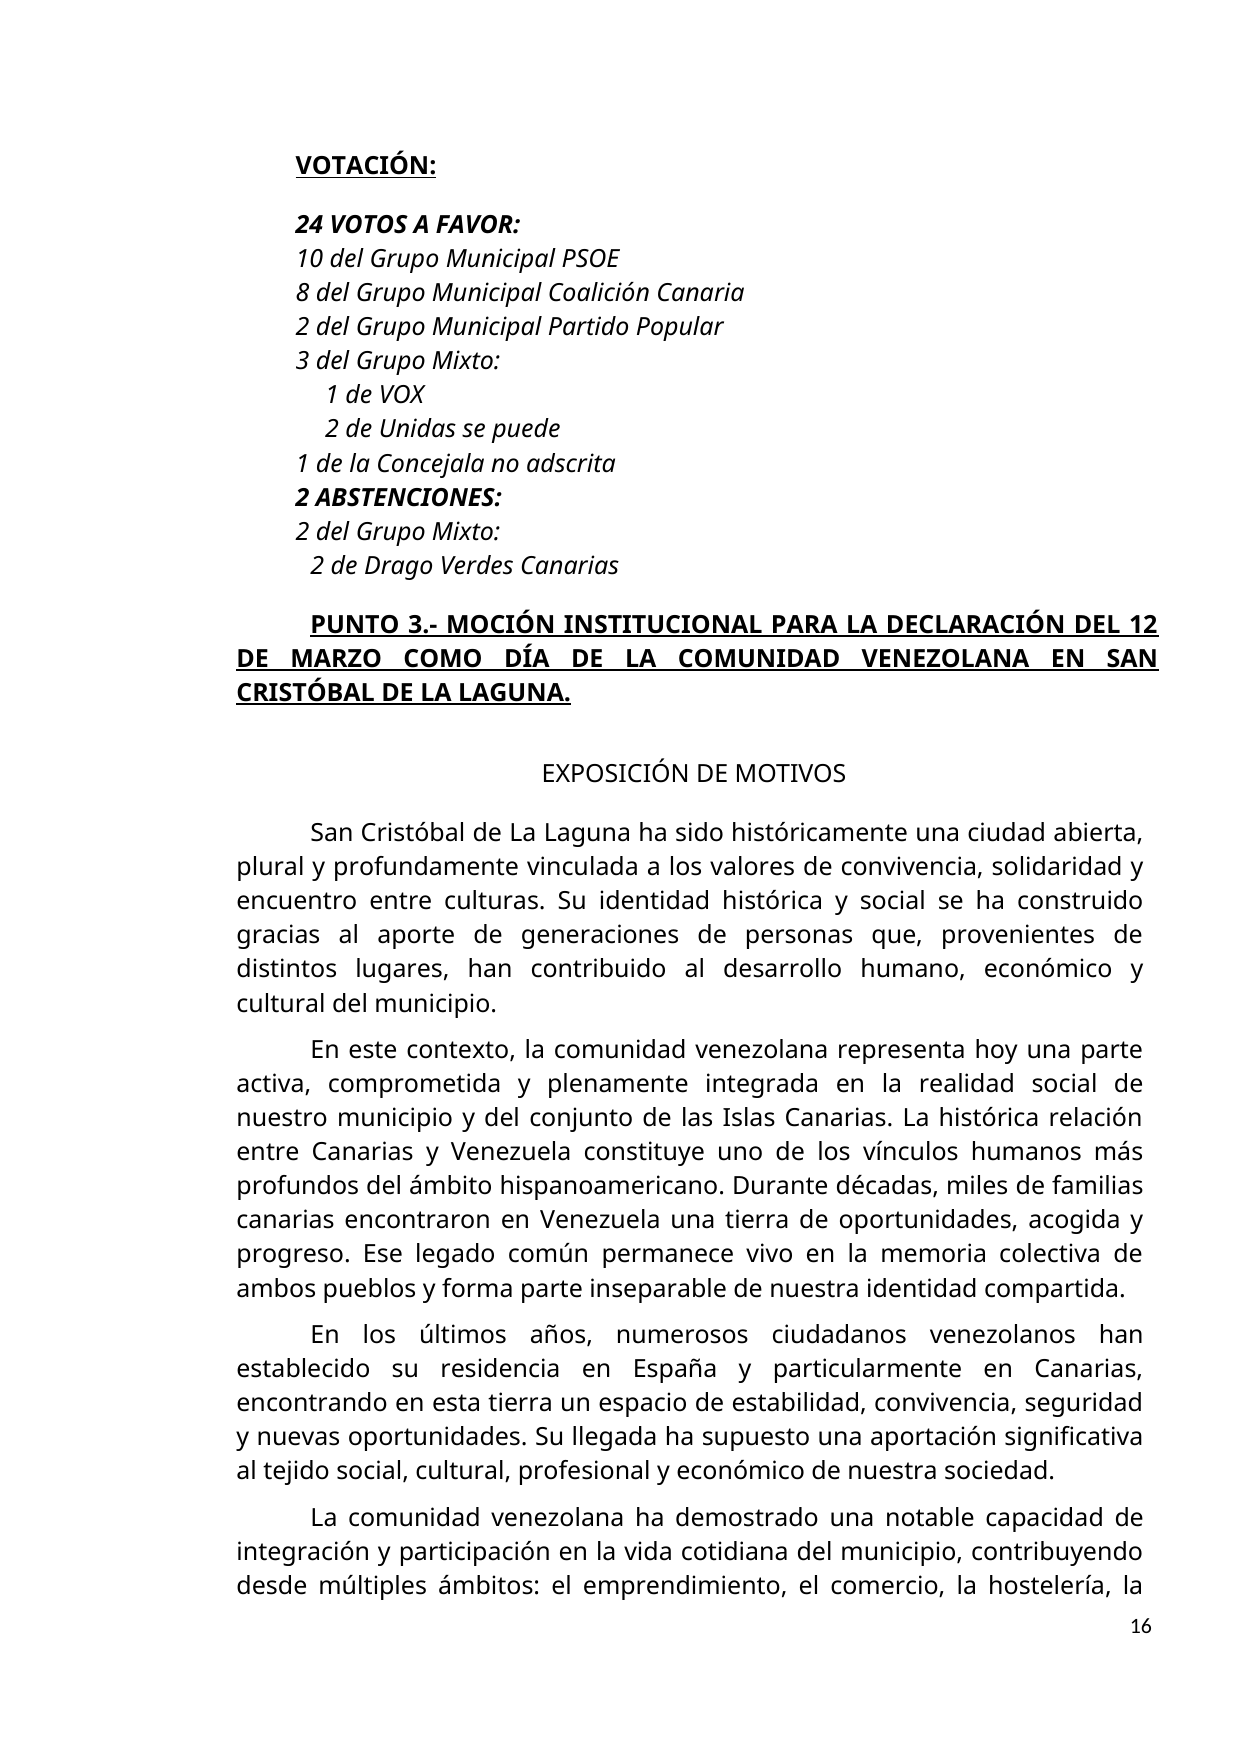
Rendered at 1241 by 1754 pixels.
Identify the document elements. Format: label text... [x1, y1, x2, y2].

text 2 del Grupo Mixto: [295, 513, 1152, 547]
text CRISTÓBAL DE LA LAGUNA. [236, 671, 1159, 709]
text 24 VOTOS A FAVOR: [295, 207, 1152, 241]
text En este contexto, la comunidad venezolana representa hoy una parte activa, comprometida y plenamente integrada en la realidad social de nuestro municipio y del conjunto de las Islas Canarias. La histórica relación entre Canarias y Venezuela constituye uno de los vínculos humanos más profundos del ámbito hispanoamericano. Durante décadas, miles de familias canarias encontraron en Venezuela una tierra de oportunidades, acogida y progreso. Ese legado común permanece vivo en la memoria colectiva de ambos pueblos y forma parte inseparable de nuestra identidad compartida. [236, 1032, 1144, 1304]
text 2 ABSTENCIONES: [295, 479, 1152, 513]
text 8 del Grupo Municipal Coalición Canaria [295, 275, 1152, 309]
text En los últimos años, numerosos ciudadanos venezolanos han establecido su residencia en España y particularmente en Canarias, encontrando en esta tierra un espacio de estabilidad, convivencia, seguridad y nuevas oportunidades. Su llegada ha supuesto una aportación significativa al tejido social, cultural, profesional y económico de nuestra sociedad. [236, 1317, 1144, 1487]
text San Cristóbal de La Laguna ha sido históricamente una ciudad abierta, plural y profundamente vinculada a los valores de convivencia, solidaridad y encuentro entre culturas. Su identidad histórica y social se ha construido gracias al aporte de generaciones de personas que, provenientes de distintos lugares, han contribuido al desarrollo humano, económico y cultural del municipio. [236, 815, 1144, 1019]
text 1 de la Concejala no adscrita [295, 445, 1152, 479]
text VOTACIÓN: [236, 148, 1152, 182]
text 10 del Grupo Municipal PSOE [295, 241, 1152, 275]
text 1 de VOX [295, 377, 1152, 411]
text La comunidad venezolana ha demostrado una notable capacidad de integración y participación en la vida cotidiana del municipio, contribuyendo desde múltiples ámbitos: el emprendimiento, el comercio, la hostelería, la [236, 1499, 1144, 1602]
text 3 del Grupo Mixto: [295, 343, 1152, 377]
text PUNTO 3.- MOCIÓN INSTITUCIONAL PARA LA DECLARACIÓN DEL 12 DE MARZO COMO DÍA DE LA COMUNIDAD VENEZOLANA EN SAN [236, 606, 1159, 669]
text 2 de Unidas se puede [295, 411, 1152, 445]
text 2 de Drago Verdes Canarias [310, 547, 1152, 581]
text 2 del Grupo Municipal Partido Popular [295, 309, 1152, 343]
subtitle EXPOSICIÓN DE MOTIVOS [236, 754, 1152, 790]
